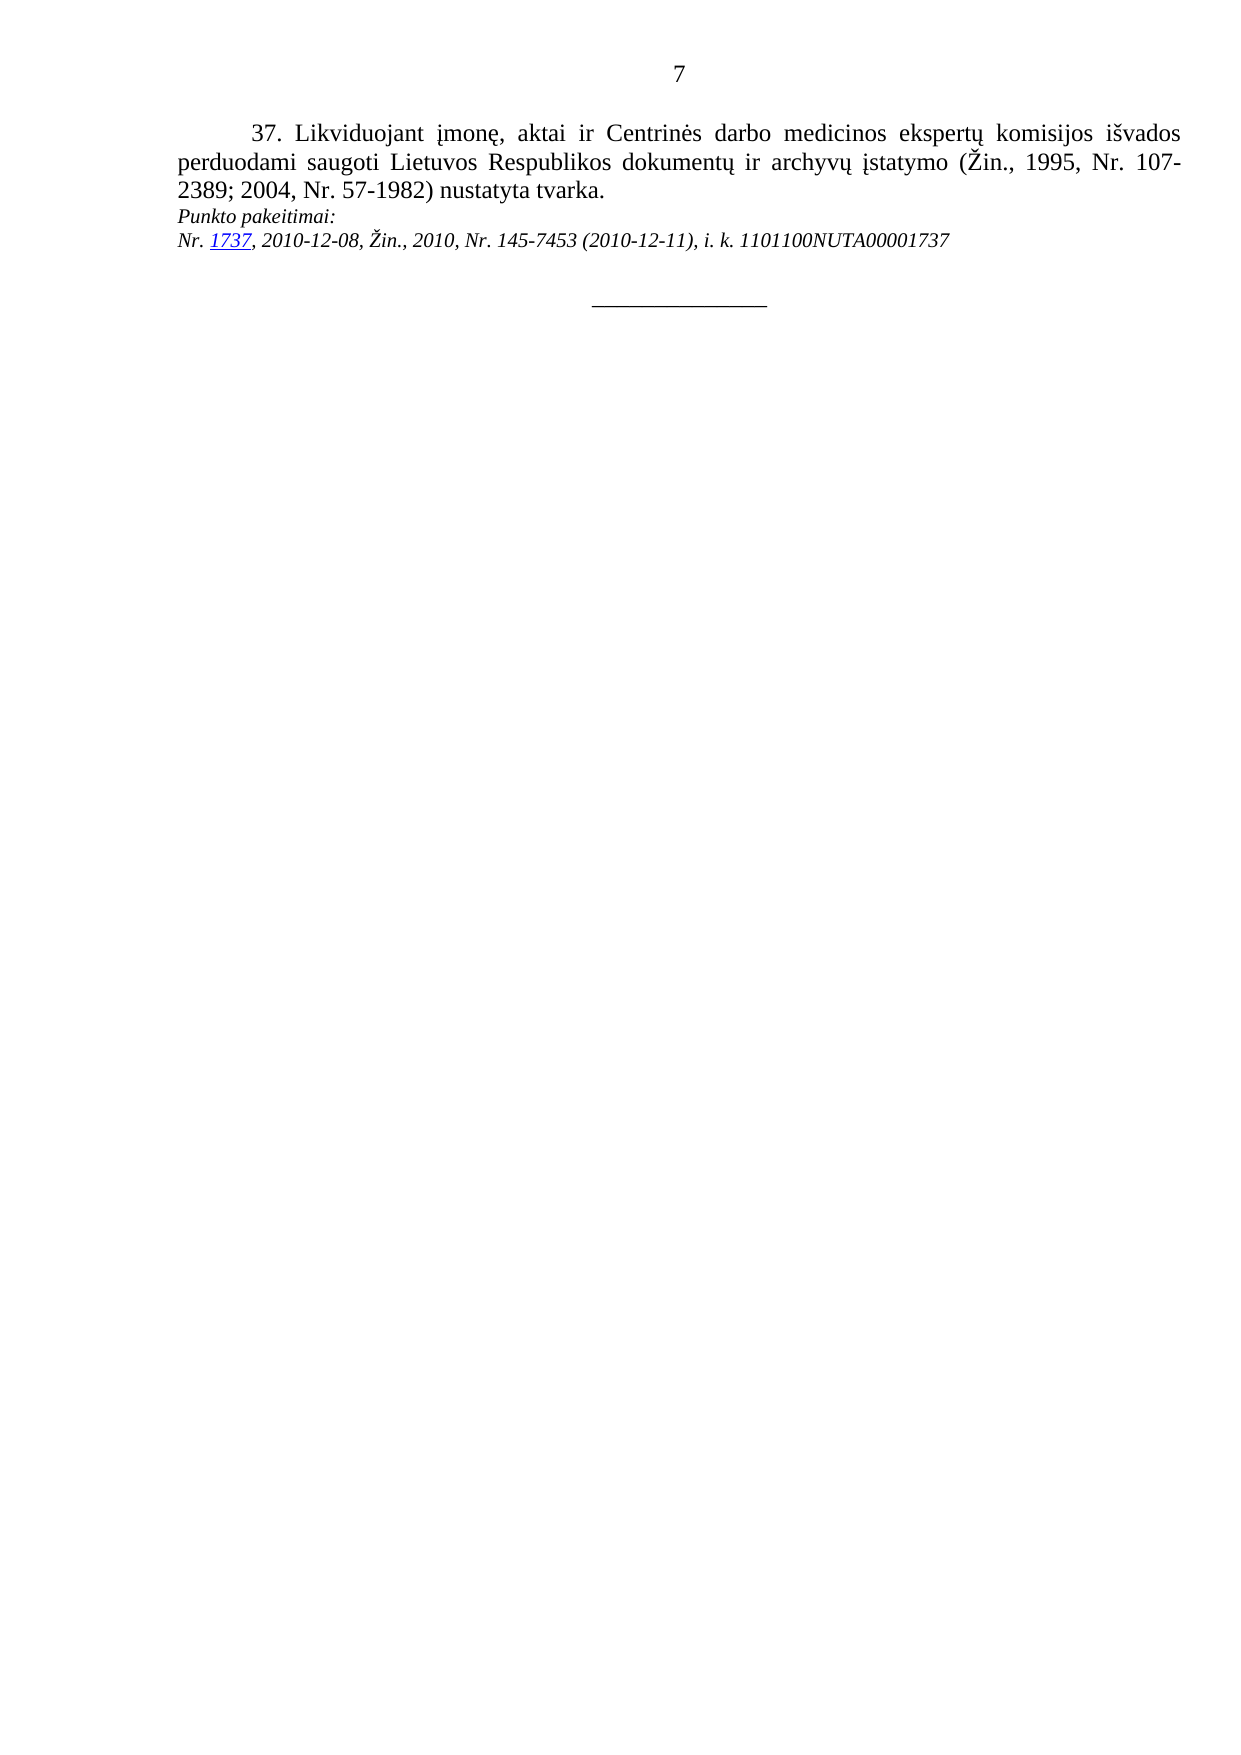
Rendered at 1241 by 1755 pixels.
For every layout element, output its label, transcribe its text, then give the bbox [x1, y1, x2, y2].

text 37. Likviduojant įmonę, aktai ir Centrinės darbo medicinos ekspertų komisijos išvados perduodami saugoti Lietuvos Respublikos dokumentų ir archyvų įstatymo (Žin., 1995, Nr. 107-2389; 2004, Nr. 57-1982) nustatyta tvarka. [177, 118, 1181, 204]
text ______________ [177, 281, 1181, 310]
text Punkto pakeitimai: [177, 204, 1181, 228]
text Nr. 1737, 2010-12-08, Žin., 2010, Nr. 145-7453 (2010-12-11), i. k. 1101100NUTA00001737 [177, 228, 1181, 252]
